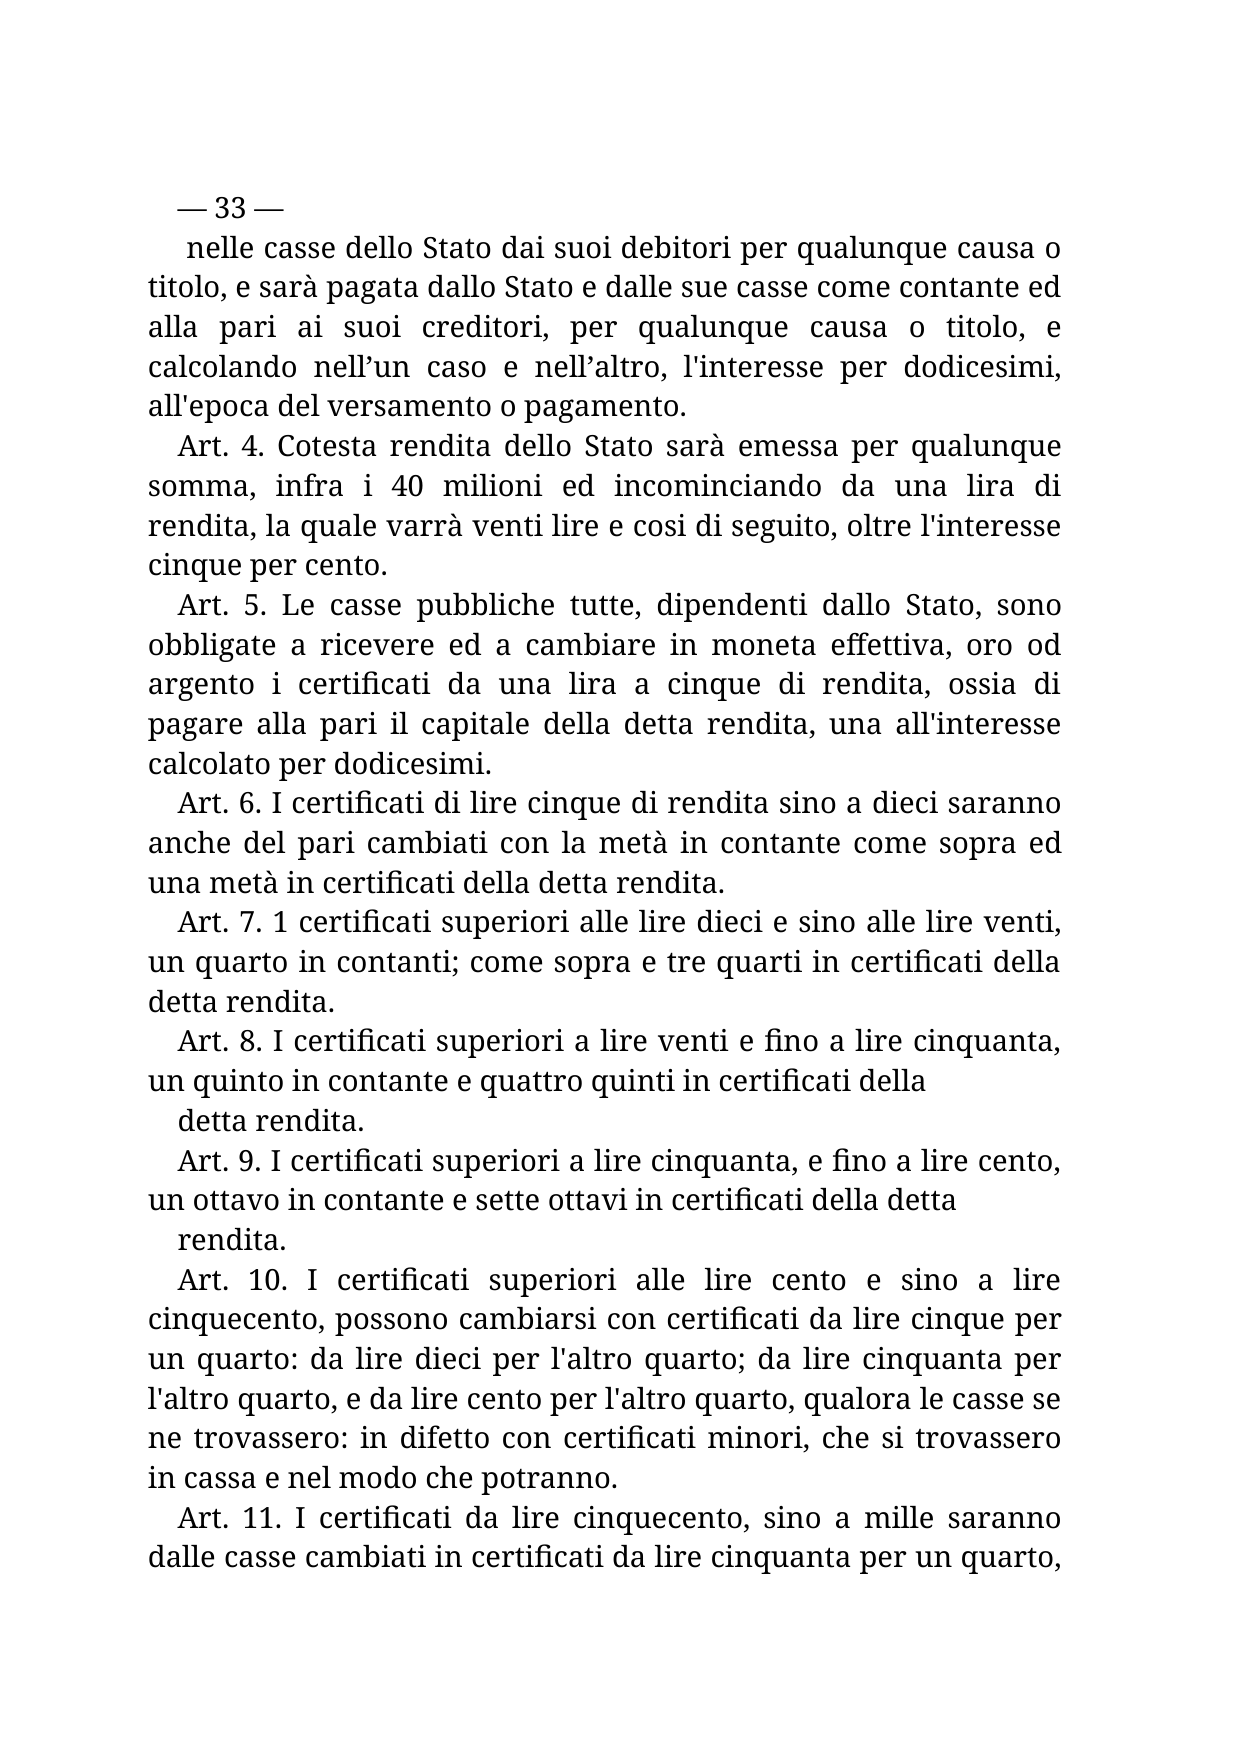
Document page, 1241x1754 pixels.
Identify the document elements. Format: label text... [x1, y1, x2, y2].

text Art. 5. Le casse pubbliche tutte, dipendenti dallo Stato, sono obbligate a ricevere ed a cambiare in moneta effettiva, oro od argento i certificati da una lira a cinque di rendita, ossia di pagare alla pari il capitale della detta rendita, una all'interesse calcolato per dodicesimi. [148, 584, 1063, 783]
text Art. 8. I certificati superiori a lire venti e fino a lire cinquanta, un quinto in contante e quattro quinti in certificati della [148, 1021, 1063, 1100]
text Art. 9. I certificati superiori a lire cinquanta, e fino a lire cento, un ottavo in contante e sette ottavi in certificati della detta [148, 1140, 1063, 1219]
text nelle casse dello Stato dai suoi debitori per qualunque causa o titolo, e sarà pagata dallo Stato e dalle sue casse come contante ed alla pari ai suoi creditori, per qualunque causa o titolo, e calcolando nell’un caso e nell’altro, l'interesse per dodicesimi, all'epoca del versamento o pagamento. [148, 227, 1063, 425]
text — 33 — [148, 187, 1063, 227]
text Art. 11. I certificati da lire cinquecento, sino a mille saranno dalle casse cambiati in certificati da lire cinquanta per un quarto, [148, 1497, 1063, 1576]
text Art. 10. I certificati superiori alle lire cento e sino a lire cinquecento, possono cambiarsi con certificati da lire cinque per un quarto: da lire dieci per l'altro quarto; da lire cinquanta per l'altro quarto, e da lire cento per l'altro quarto, qualora le casse se ne trovassero: in difetto con certificati minori, che si trovassero in cassa e nel modo che potranno. [148, 1259, 1063, 1497]
text Art. 7. 1 certificati superiori alle lire dieci e sino alle lire venti, un quarto in contanti; come sopra e tre quarti in certificati della detta rendita. [148, 902, 1063, 1021]
text Art. 6. I certificati di lire cinque di rendita sino a dieci saranno anche del pari cambiati con la metà in contante come sopra ed una metà in certificati della detta rendita. [148, 783, 1063, 902]
text rendita. [148, 1219, 1063, 1259]
text Art. 4. Cotesta rendita dello Stato sarà emessa per qualunque somma, infra i 40 milioni ed incominciando da una lira di rendita, la quale varrà venti lire e cosi di seguito, oltre l'interesse cinque per cento. [148, 425, 1063, 584]
text detta rendita. [148, 1100, 1063, 1140]
